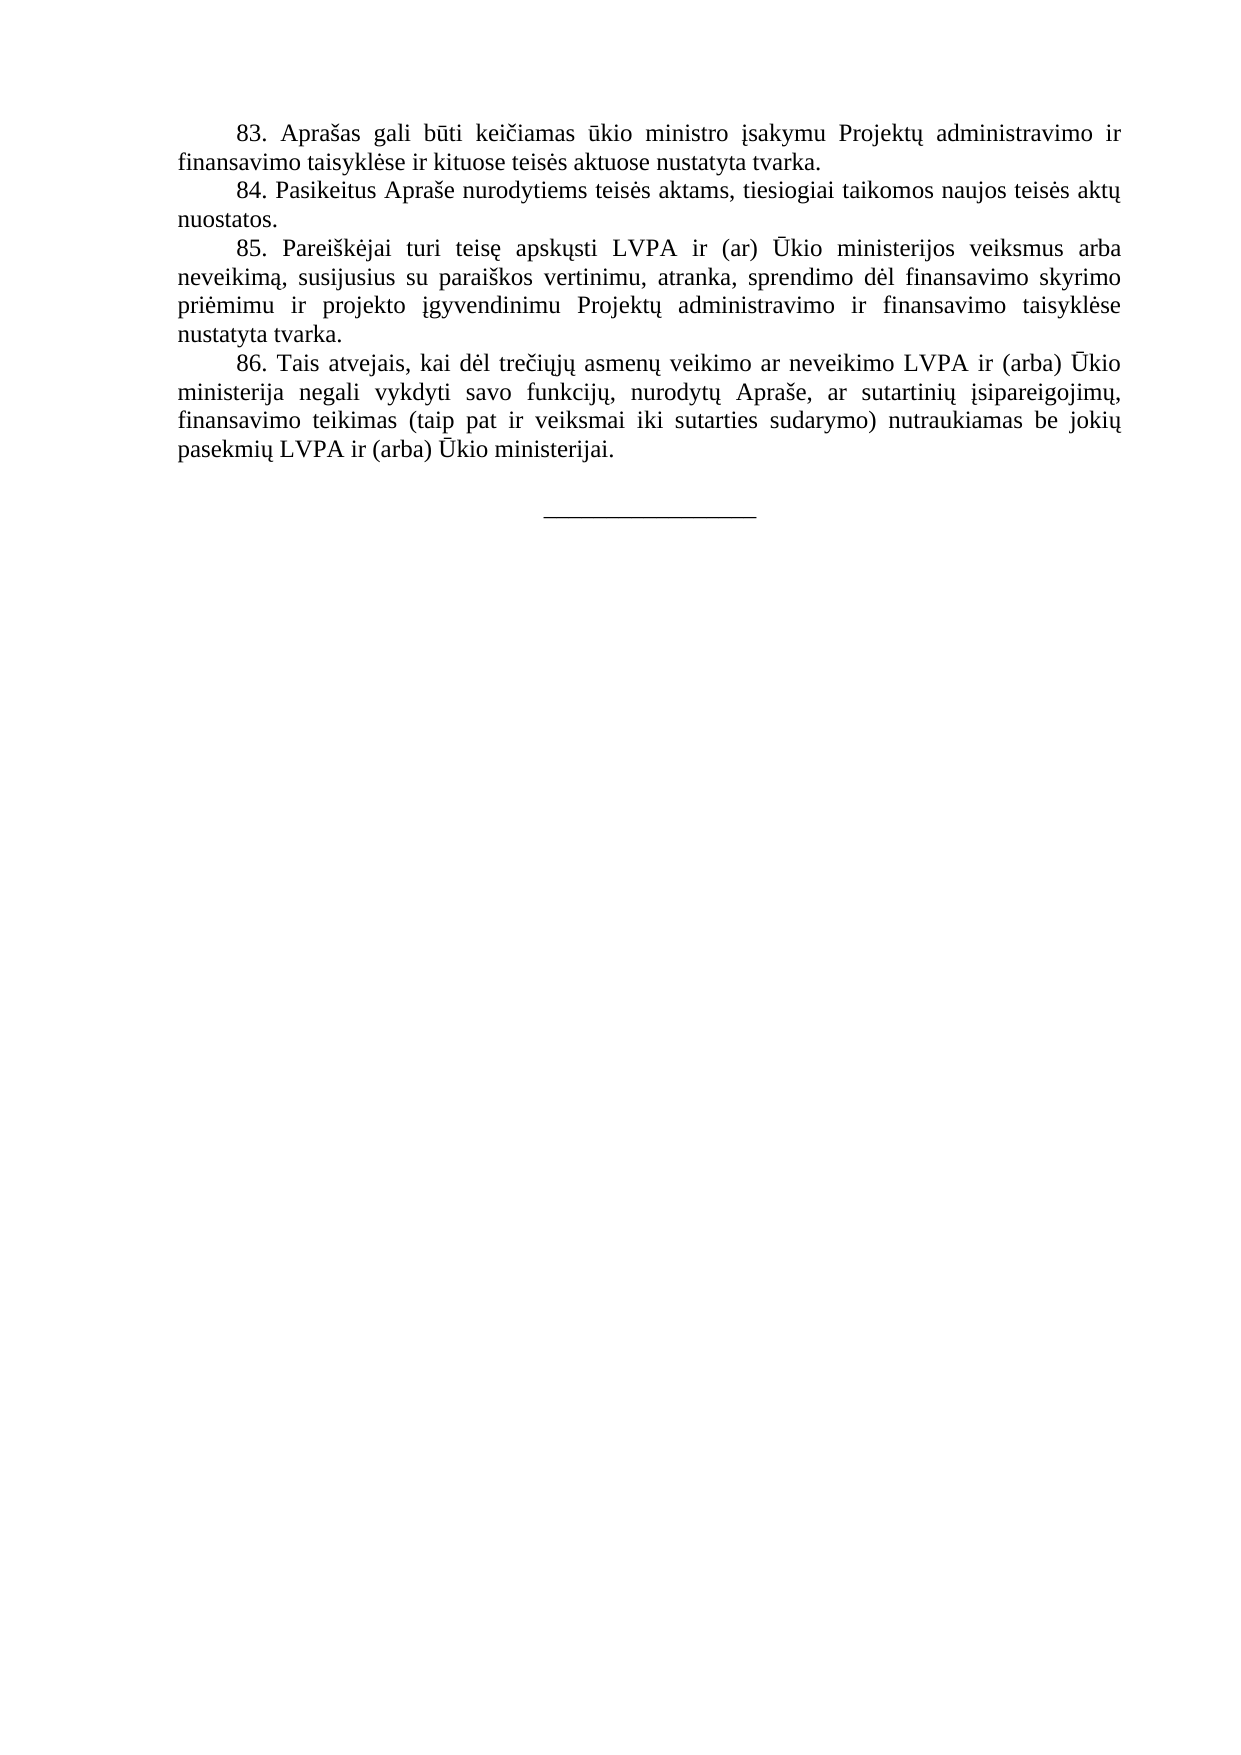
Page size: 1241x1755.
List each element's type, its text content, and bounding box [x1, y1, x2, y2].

text 86. Tais atvejais, kai dėl trečiųjų asmenų veikimo ar neveikimo LVPA ir (arba) Ūkio ministerija negali vykdyti savo funkcijų, nurodytų Apraše, ar sutartinių įsipareigojimų, finansavimo teikimas (taip pat ir veiksmai iki sutarties sudarymo) nutraukiamas be jokių pasekmių LVPA ir (arba) Ūkio ministerijai. [177, 348, 1122, 463]
text _________________ [177, 492, 1122, 521]
text 83. Aprašas gali būti keičiamas ūkio ministro įsakymu Projektų administravimo ir finansavimo taisyklėse ir kituose teisės aktuose nustatyta tvarka. [177, 118, 1122, 176]
text 85. Pareiškėjai turi teisę apskųsti LVPA ir (ar) Ūkio ministerijos veiksmus arba neveikimą, susijusius su paraiškos vertinimu, atranka, sprendimo dėl finansavimo skyrimo priėmimu ir projekto įgyvendinimu Projektų administravimo ir finansavimo taisyklėse nustatyta tvarka. [177, 233, 1122, 348]
text 84. Pasikeitus Apraše nurodytiems teisės aktams, tiesiogiai taikomos naujos teisės aktų nuostatos. [177, 176, 1122, 233]
